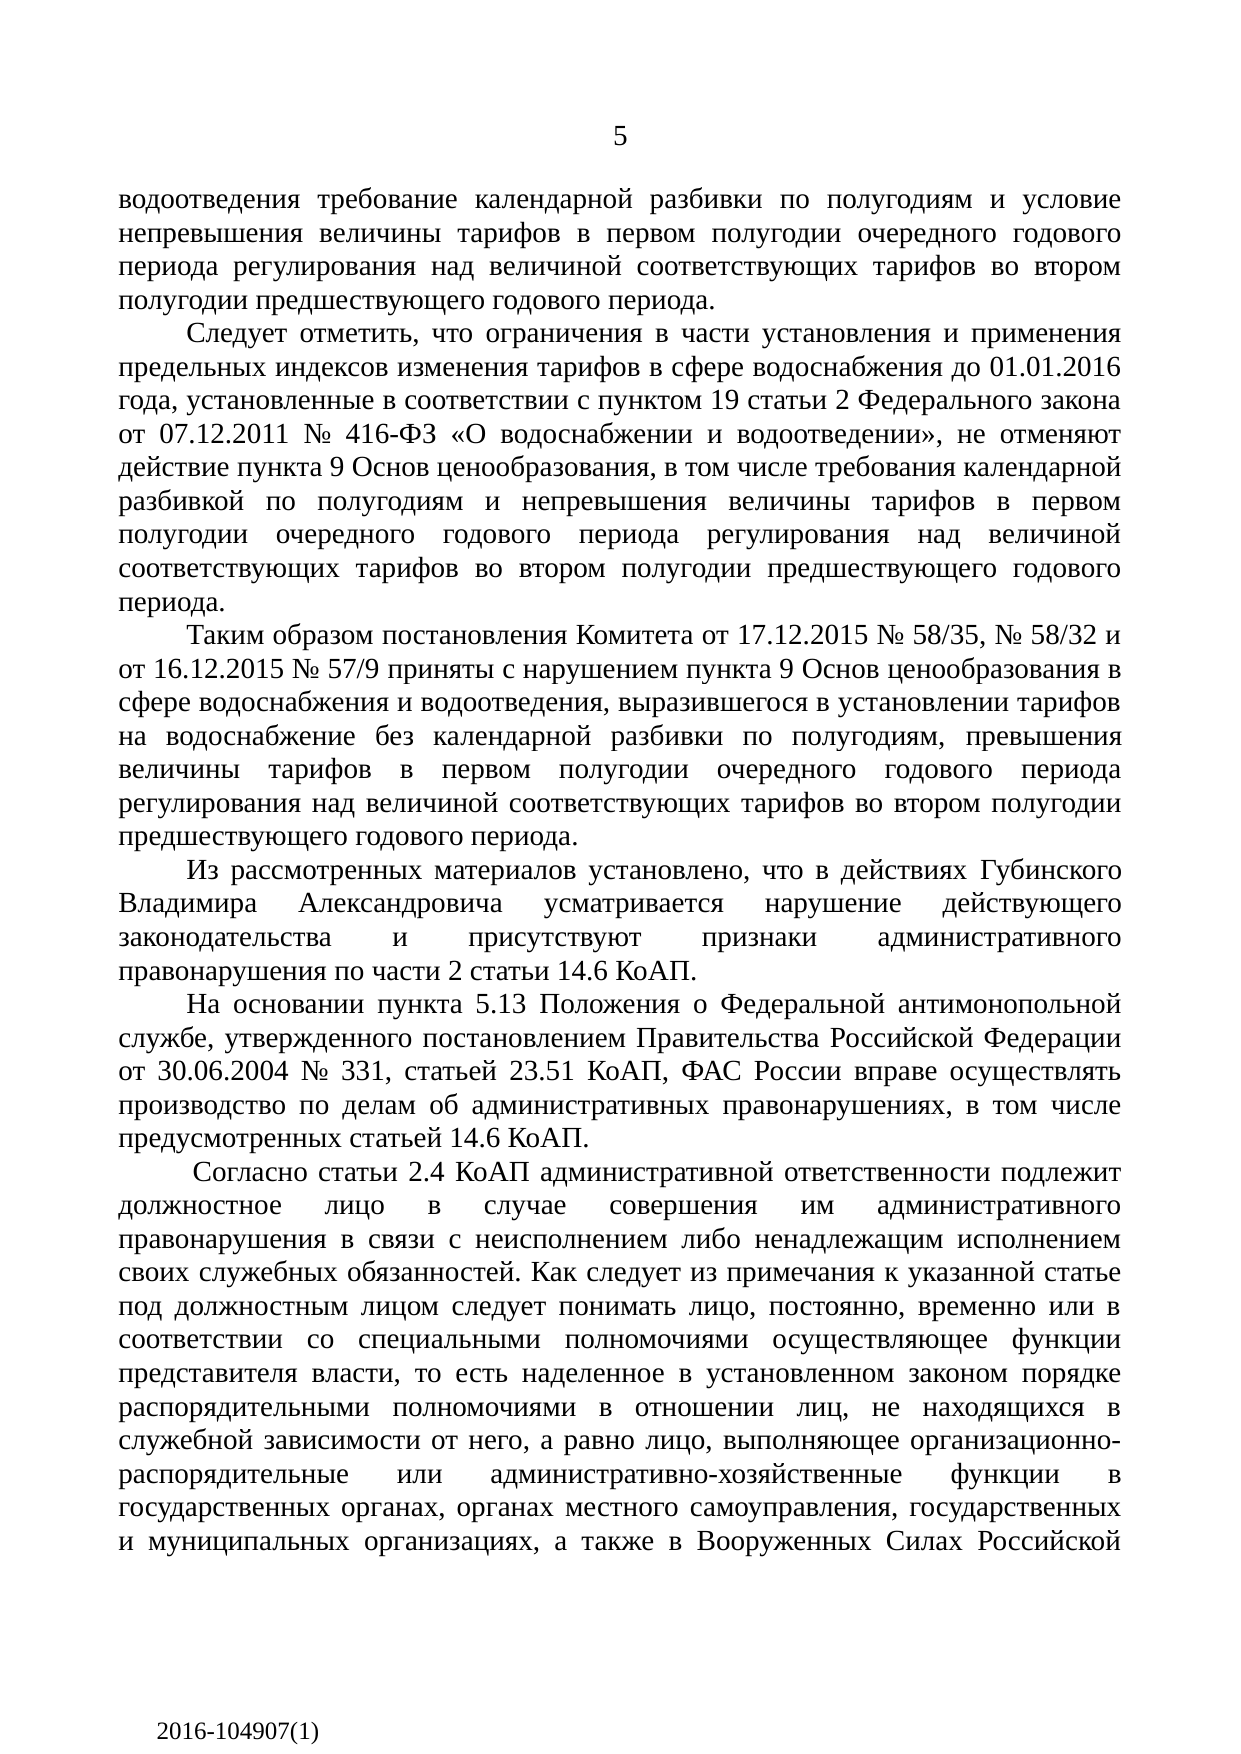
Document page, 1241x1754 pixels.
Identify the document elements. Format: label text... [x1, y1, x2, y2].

text Следует отметить, что ограничения в части установления и применения предельных индексов изменения тарифов в сфере водоснабжения до 01.01.2016 года, установленные в соответствии с пунктом 19 статьи 2 Федерального закона от 07.12.2011 № 416-ФЗ «О водоснабжении и водоотведении», не отменяют действие пункта 9 Основ ценообразования, в том числе требования календарной разбивкой по полугодиям и непревышения величины тарифов в первом полугодии очередного годового периода регулирования над величиной соответствующих тарифов во втором полугодии предшествующего годового периода. [118, 315, 1122, 617]
text На основании пункта 5.13 Положения о Федеральной антимонопольной службе, утвержденного постановлением Правительства Российской Федерации от 30.06.2004 № 331, статьей 23.51 КоАП, ФАС России вправе осуществлять производство по делам об административных правонарушениях, в том числе предусмотренных статьей 14.6 КоАП. [118, 986, 1122, 1154]
text Таким образом постановления Комитета от 17.12.2015 № 58/35, № 58/32 и от 16.12.2015 № 57/9 приняты с нарушением пункта 9 Основ ценообразования в сфере водоснабжения и водоотведения, выразившегося в установлении тарифов на водоснабжение без календарной разбивки по полугодиям, превышения величины тарифов в первом полугодии очередного годового периода регулирования над величиной соответствующих тарифов во втором полугодии предшествующего годового периода. [118, 617, 1122, 852]
text водоотведения требование календарной разбивки по полугодиям и условие непревышения величины тарифов в первом полугодии очередного годового периода регулирования над величиной соответствующих тарифов во втором полугодии предшествующего годового периода. [118, 181, 1122, 315]
text Согласно статьи 2.4 КоАП административной ответственности подлежит должностное лицо в случае совершения им административного правонарушения в связи с неисполнением либо ненадлежащим исполнением своих служебных обязанностей. Как следует из примечания к указанной статье под должностным лицом следует понимать лицо, постоянно, временно или в соответствии со специальными полномочиями осуществляющее функции представителя власти, то есть наделенное в установленном законом порядке распорядительными полномочиями в отношении лиц, не находящихся в служебной зависимости от него, а равно лицо, выполняющее организационно-распорядительные или административно-хозяйственные функции в государственных органах, органах местного самоуправления, государственных и муниципальных организациях, а также в Вооруженных Силах Российской [118, 1154, 1122, 1556]
text Из рассмотренных материалов установлено, что в действиях Губинского Владимира Александровича усматривается нарушение действующего законодательства и присутствуют признаки административного правонарушения по части 2 статьи 14.6 КоАП. [118, 852, 1122, 986]
